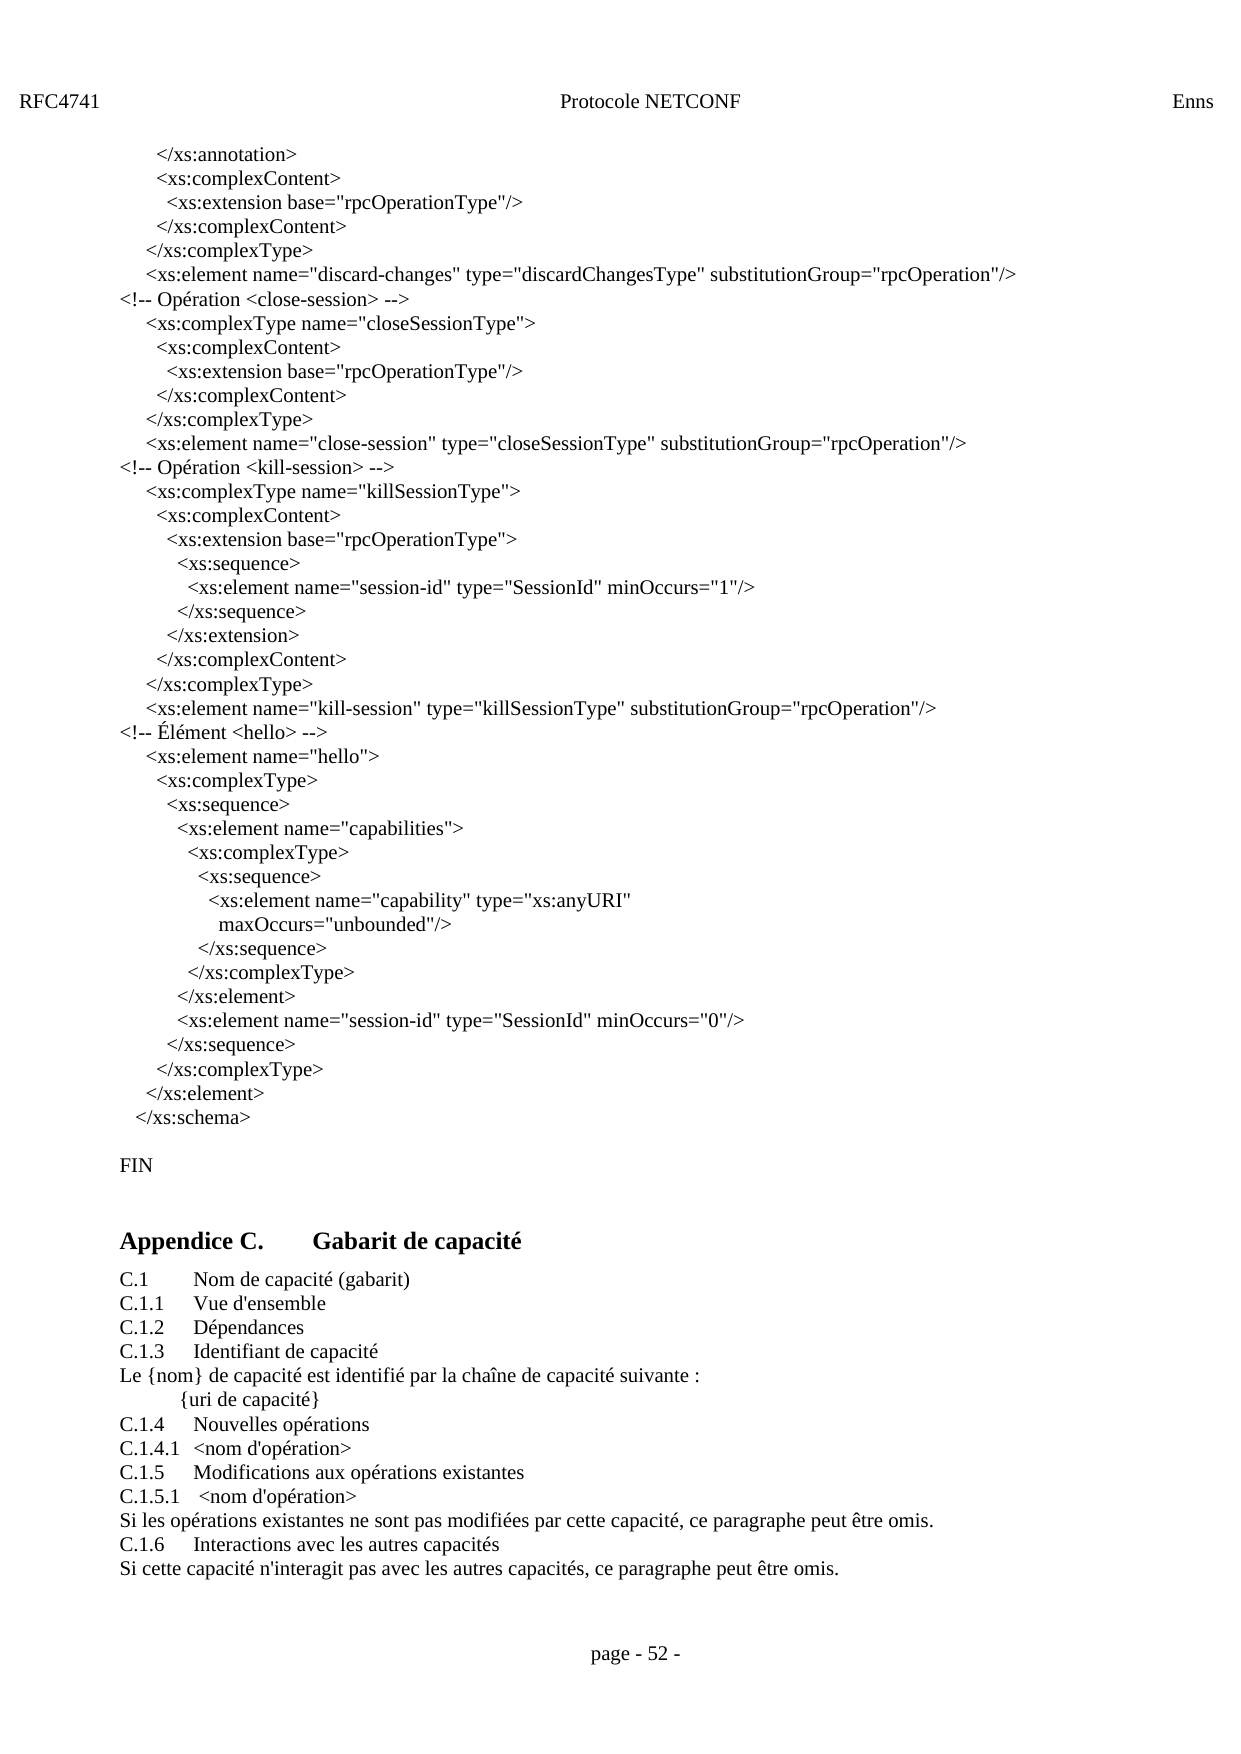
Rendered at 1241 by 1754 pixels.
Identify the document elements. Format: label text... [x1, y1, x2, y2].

text <xs:complexContent> [119, 503, 1152, 527]
text </xs:complexType> [119, 960, 1152, 984]
text </xs:complexType> [119, 1056, 1152, 1081]
text <xs:element name="session-id" type="SessionId" minOccurs="0"/> [119, 1008, 1152, 1032]
text </xs:complexType> [119, 407, 1152, 431]
text Si les opérations existantes ne sont pas modifiées par cette capacité, ce paragraphe peut être omis. [119, 1508, 1152, 1532]
text {uri de capacité} [179, 1387, 1152, 1411]
text <xs:extension base="rpcOperationType"> [119, 527, 1152, 551]
text </xs:complexContent> [119, 383, 1152, 407]
text </xs:annotation> [119, 142, 1152, 166]
text <xs:element name="kill-session" type="killSessionType" substitutionGroup="rpcOperation"/> [119, 696, 1152, 719]
text </xs:element> [119, 984, 1152, 1008]
text <xs:complexType> [119, 840, 1152, 864]
text <xs:element name="discard-changes" type="discardChangesType" substitutionGroup="rpcOperation"/> [119, 262, 1152, 286]
text </xs:extension> [119, 623, 1152, 647]
text </xs:sequence> [119, 1032, 1152, 1056]
text C.1 Nom de capacité (gabarit) [119, 1267, 1152, 1291]
text FIN [119, 1153, 1152, 1177]
text <xs:complexType> [119, 768, 1152, 792]
text <xs:sequence> [119, 551, 1152, 575]
text C.1.5.1 <nom d'opération> [119, 1484, 1152, 1508]
text C.1.5 Modifications aux opérations existantes [119, 1459, 1152, 1484]
text C.1.4 Nouvelles opérations [119, 1411, 1152, 1436]
text <!-- Élément <hello> --> [119, 719, 1152, 744]
text Le {nom} de capacité est identifié par la chaîne de capacité suivante : [119, 1363, 1152, 1387]
text C.1.1 Vue d'ensemble [119, 1291, 1152, 1315]
text C.1.3 Identifiant de capacité [119, 1339, 1152, 1363]
text </xs:complexType> [119, 238, 1152, 262]
text <xs:element name="capabilities"> [119, 816, 1152, 840]
text Si cette capacité n'interagit pas avec les autres capacités, ce paragraphe peut être omis. [119, 1556, 1152, 1580]
text <xs:complexContent> [119, 166, 1152, 190]
text </xs:complexContent> [119, 214, 1152, 238]
text </xs:element> [119, 1081, 1152, 1104]
text <xs:complexType name="killSessionType"> [119, 479, 1152, 503]
text </xs:complexType> [119, 671, 1152, 696]
text </xs:sequence> [119, 936, 1152, 960]
text C.1.6 Interactions avec les autres capacités [119, 1532, 1152, 1556]
text <xs:element name="capability" type="xs:anyURI" [119, 888, 1152, 912]
text <xs:sequence> [119, 792, 1152, 816]
text <xs:complexType name="closeSessionType"> [119, 311, 1152, 334]
text <!-- Opération <close-session> --> [119, 286, 1152, 311]
text <xs:complexContent> [119, 334, 1152, 359]
text <xs:extension base="rpcOperationType"/> [119, 359, 1152, 383]
text </xs:sequence> [119, 599, 1152, 623]
text <xs:sequence> [119, 864, 1152, 888]
text <xs:extension base="rpcOperationType"/> [119, 190, 1152, 214]
subtitle Appendice C. Gabarit de capacité [119, 1226, 1152, 1254]
text <xs:element name="hello"> [119, 744, 1152, 768]
text <!-- Opération <kill-session> --> [119, 455, 1152, 479]
text C.1.4.1 <nom d'opération> [119, 1436, 1152, 1459]
text </xs:complexContent> [119, 647, 1152, 671]
text </xs:schema> [119, 1104, 1152, 1129]
text <xs:element name="session-id" type="SessionId" minOccurs="1"/> [119, 575, 1152, 599]
text <xs:element name="close-session" type="closeSessionType" substitutionGroup="rpcOperation"/> [119, 431, 1152, 455]
text maxOccurs="unbounded"/> [119, 912, 1152, 936]
text C.1.2 Dépendances [119, 1315, 1152, 1339]
